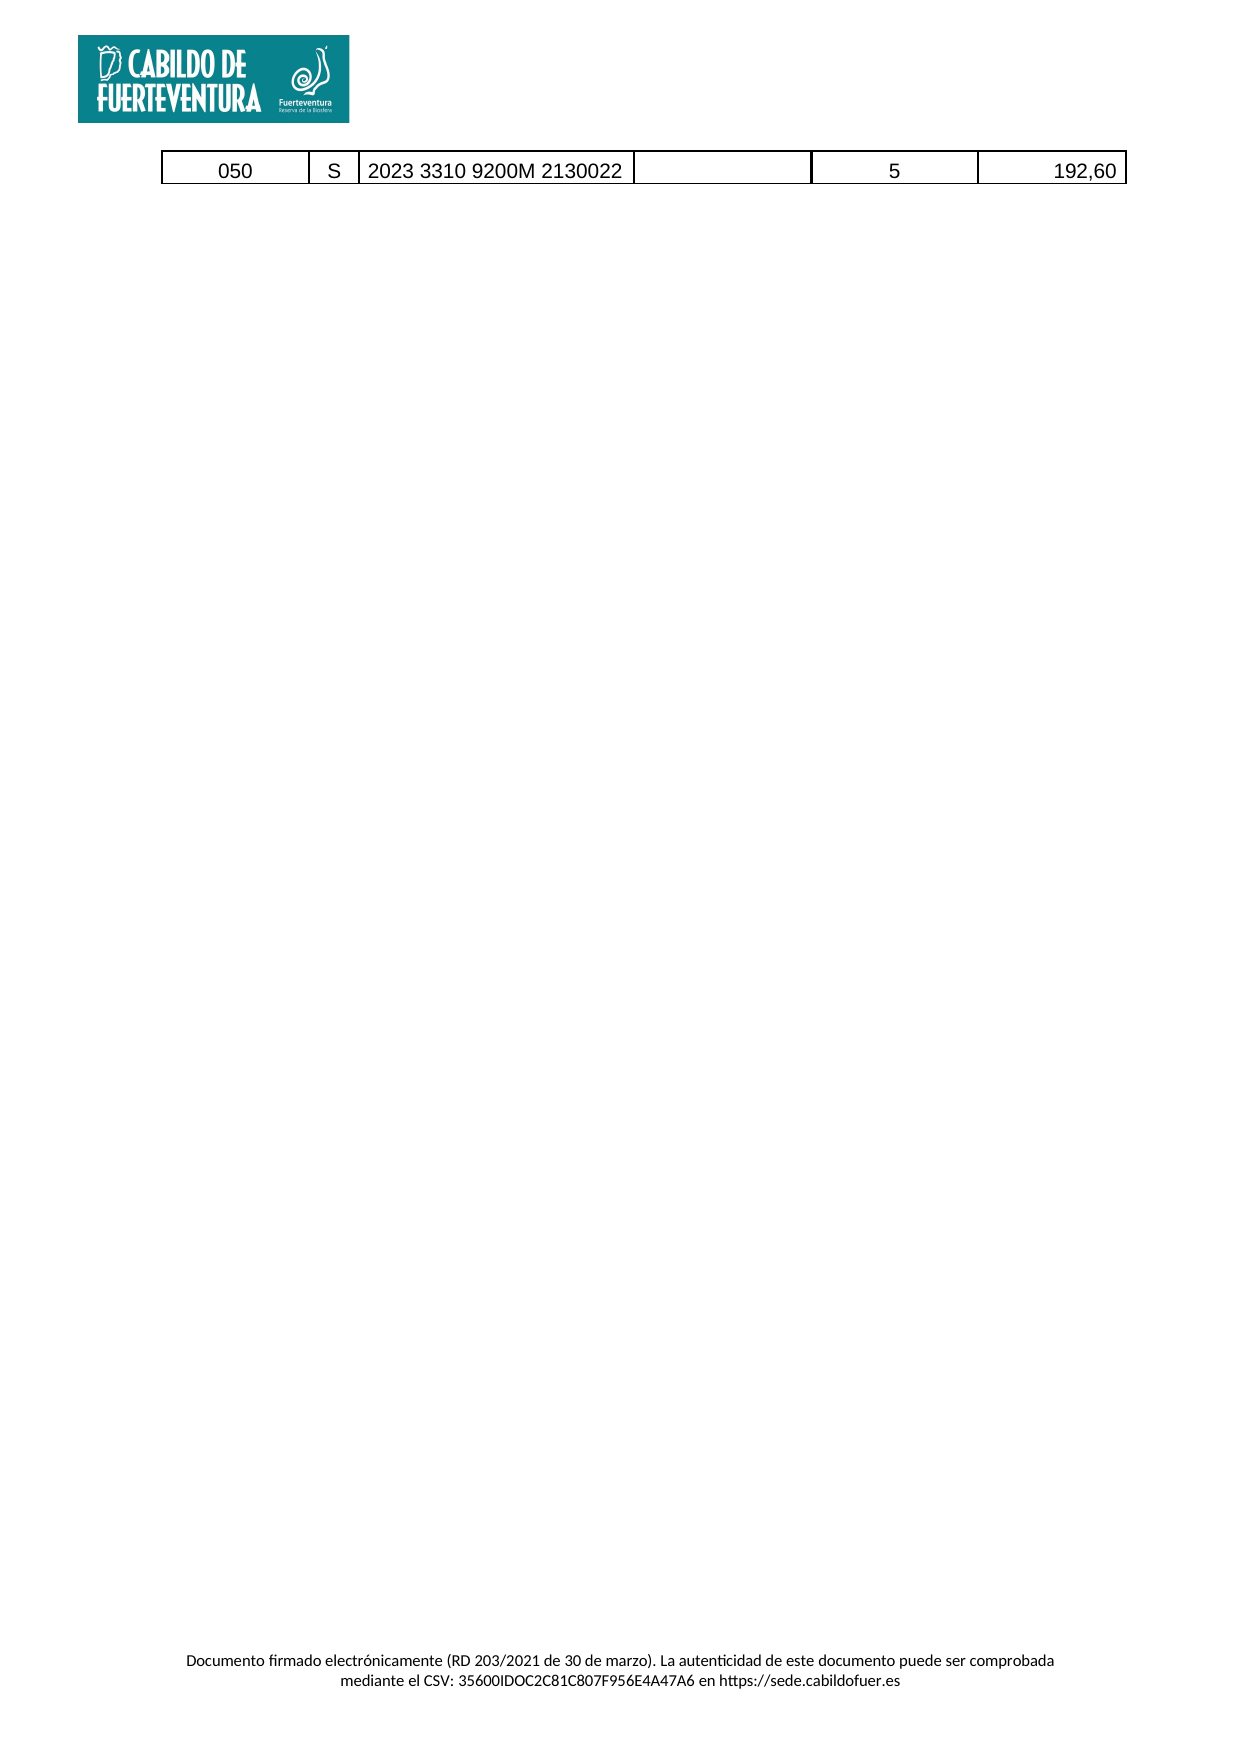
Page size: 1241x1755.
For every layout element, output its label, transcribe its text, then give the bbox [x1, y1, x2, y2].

table_cell 2023 3310 9200M 2130022 [360, 152, 633, 183]
table_cell 5 [813, 152, 977, 183]
table_cell 050 [163, 152, 308, 183]
table_cell [635, 152, 810, 183]
table_cell 192,60 [979, 152, 1125, 183]
table_cell S [310, 152, 358, 183]
